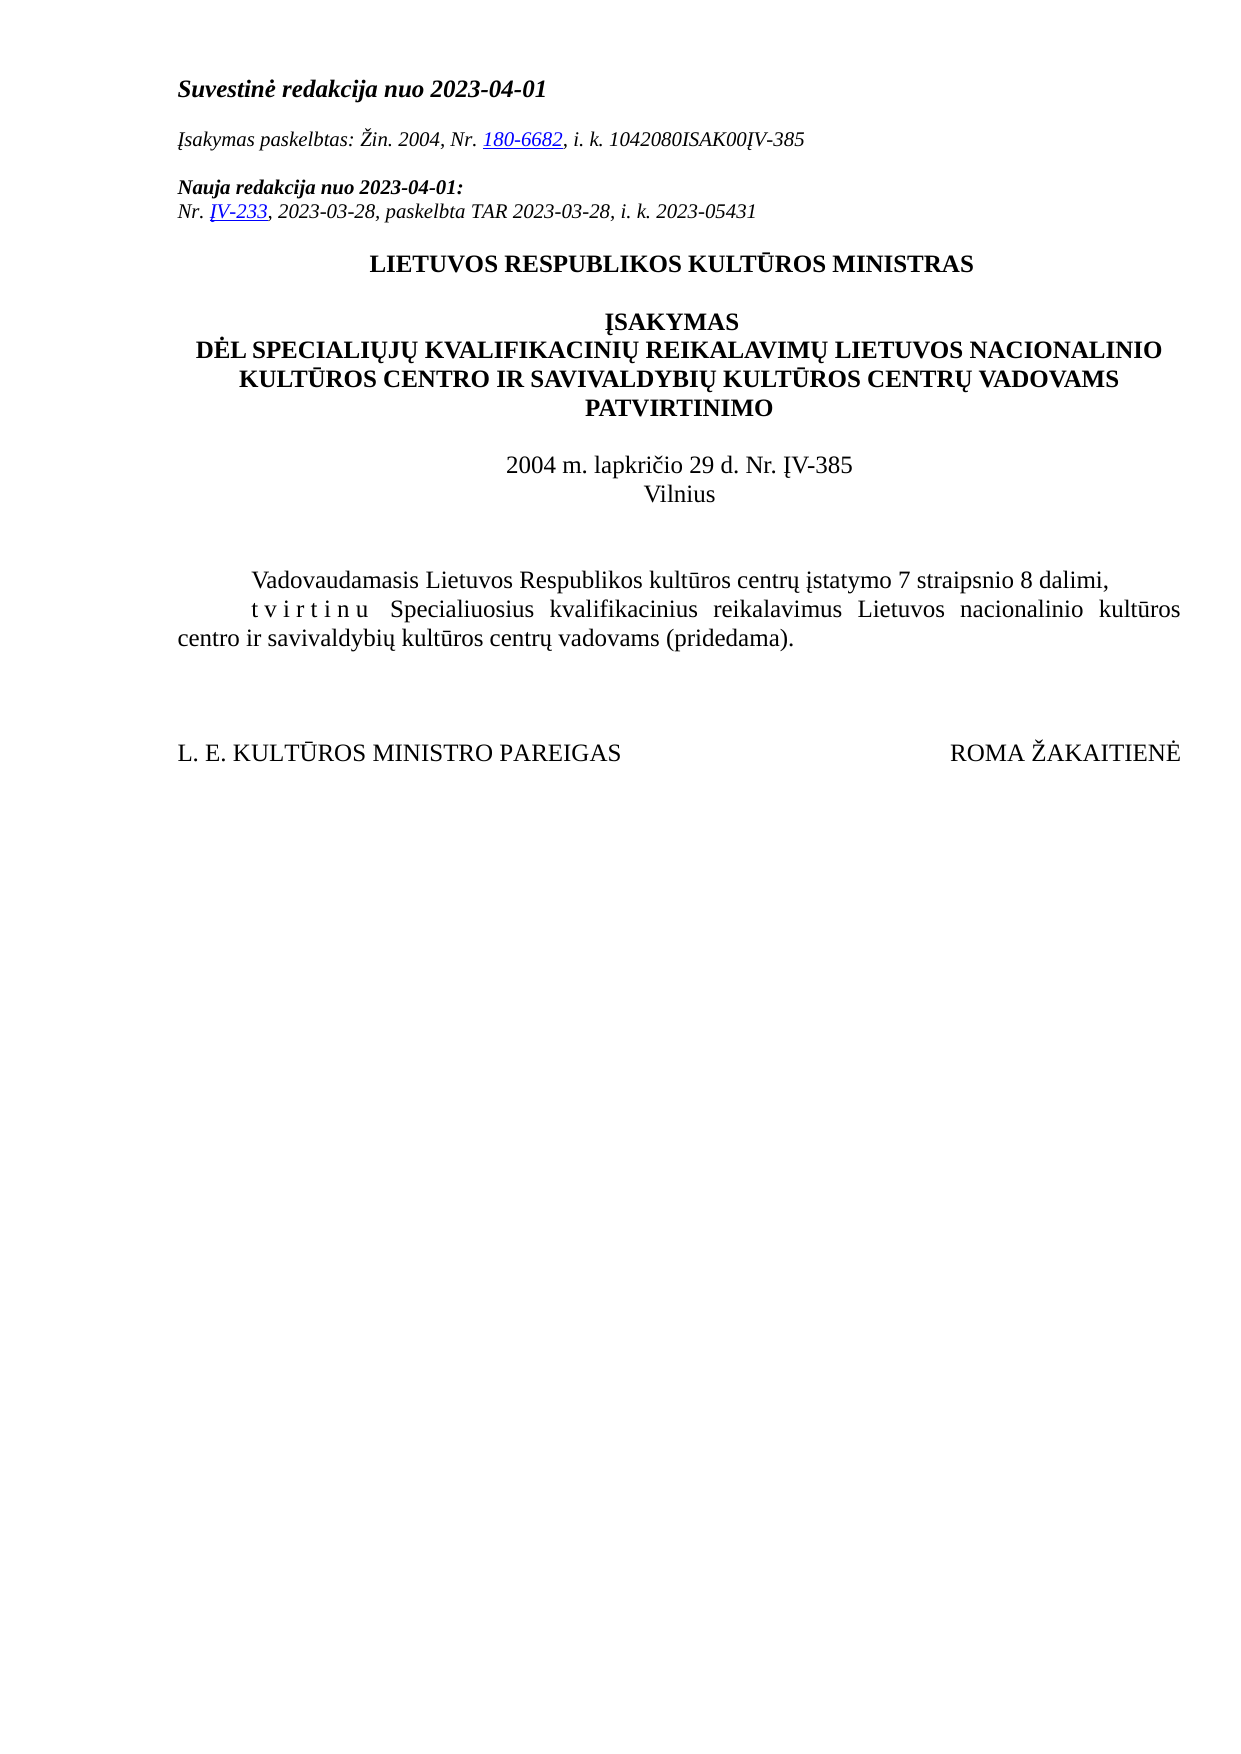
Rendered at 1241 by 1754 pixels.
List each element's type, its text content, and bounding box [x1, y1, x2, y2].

text ĮSAKYMAS [177, 307, 1166, 336]
text tvirtinu Specialiuosius kvalifikacinius reikalavimus Lietuvos nacionalinio kultūros centro ir savivaldybių kultūros centrų vadovams (pridedama). [177, 594, 1181, 652]
text Nr. ĮV-233, 2023-03-28, paskelbta TAR 2023-03-28, i. k. 2023-05431 [177, 199, 1181, 223]
text L. E. KULTŪROS MINISTRO PAREIGAS ROMA ŽAKAITIENĖ [177, 738, 1181, 767]
text Vadovaudamasis Lietuvos Respublikos kultūros centrų įstatymo 7 straipsnio 8 dalimi, [177, 566, 1181, 594]
text DĖL SPECIALIŲJŲ KVALIFIKACINIŲ REIKALAVIMŲ LIETUVOS NACIONALINIO KULTŪROS CENTRO IR SAVIVALDYBIŲ KULTŪROS CENTRŲ VADOVAMS PATVIRTINIMO [177, 336, 1181, 422]
text 2004 m. lapkričio 29 d. Nr. ĮV-385 [177, 451, 1181, 479]
text LIETUVOS RESPUBLIKOS KULTŪROS MINISTRAS [177, 249, 1166, 278]
text Suvestinė redakcija nuo 2023-04-01 [177, 74, 1181, 103]
text Įsakymas paskelbtas: Žin. 2004, Nr. 180-6682, i. k. 1042080ISAK00ĮV-385 [177, 127, 1181, 151]
text Nauja redakcija nuo 2023-04-01: [177, 175, 1181, 199]
text Vilnius [177, 479, 1181, 508]
